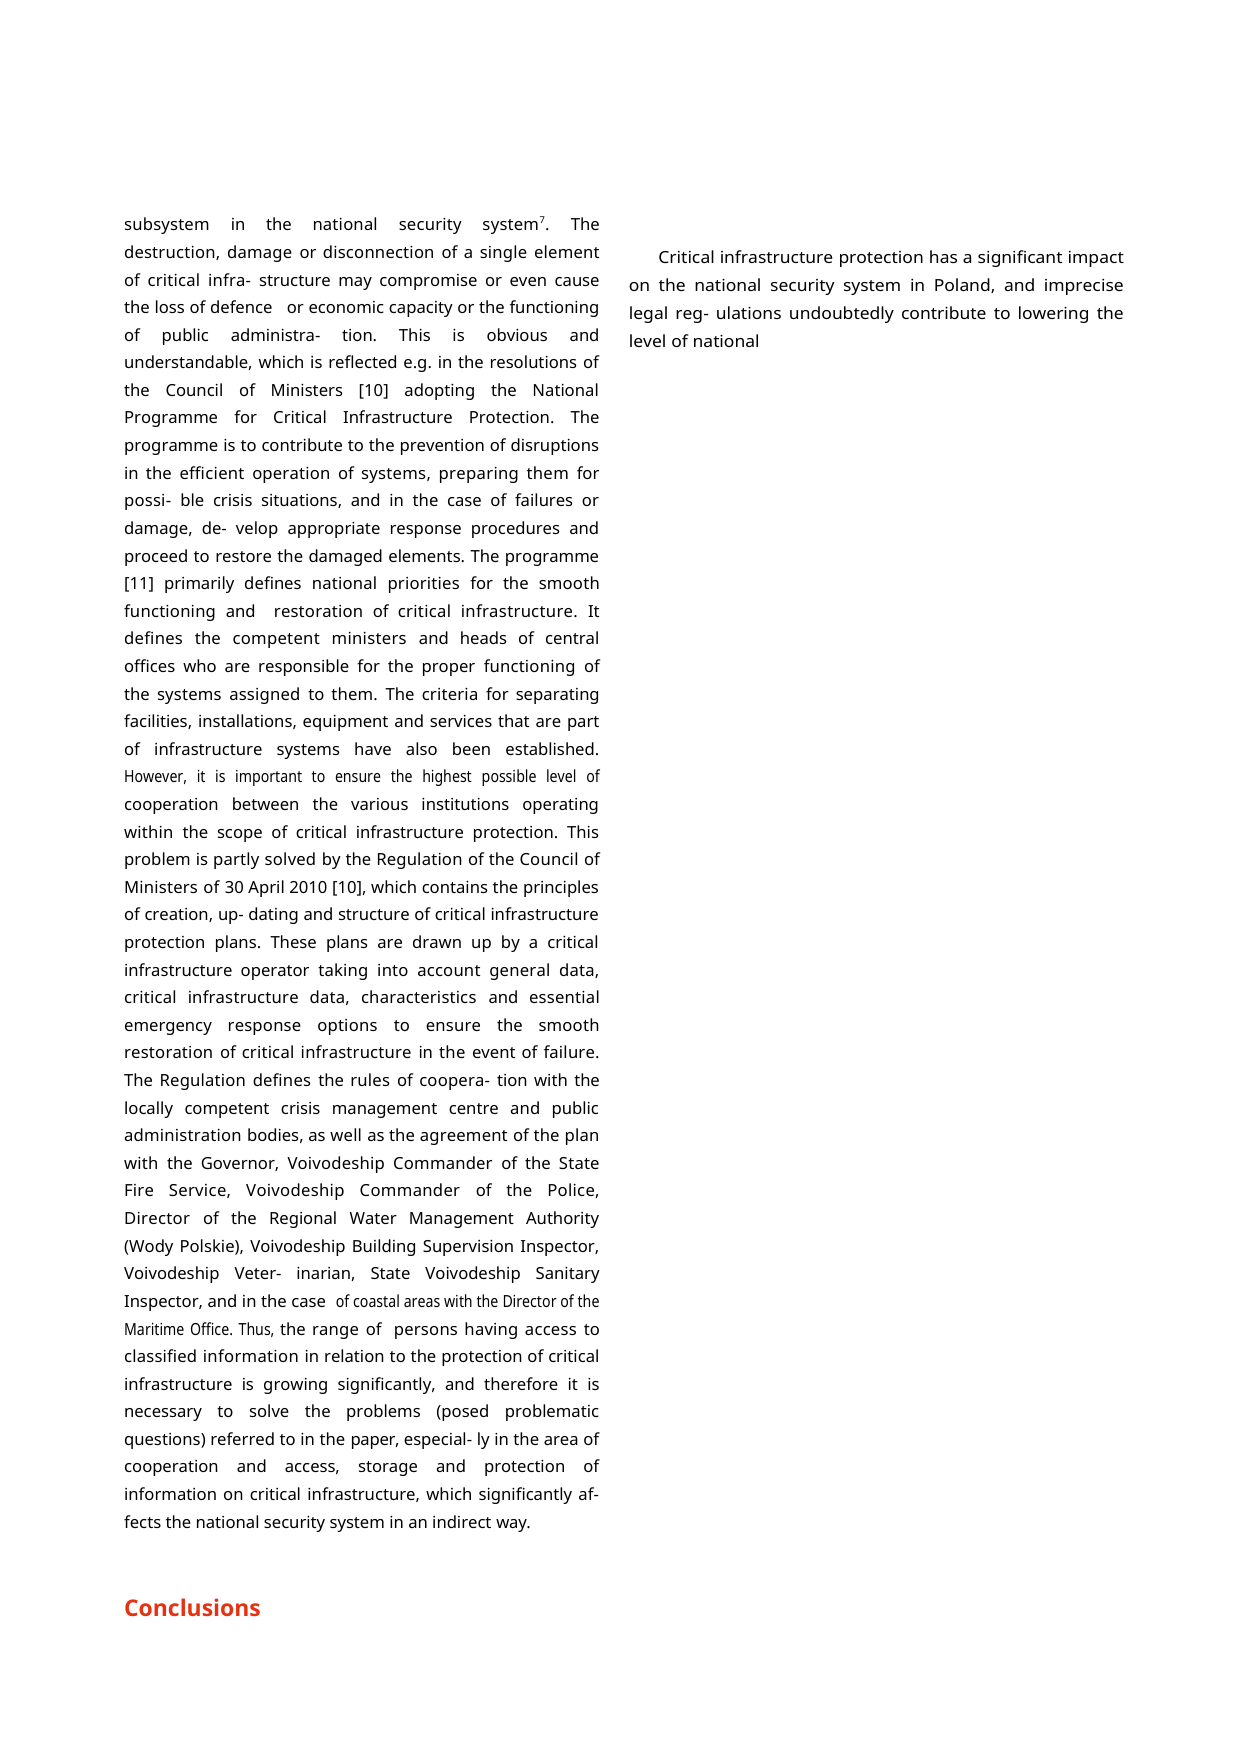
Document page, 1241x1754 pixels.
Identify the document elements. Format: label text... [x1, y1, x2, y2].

text subsystem in the national security system7. The destruction, damage or disconnection of a single element of critical infra- structure may compromise or even cause the loss of defence or economic capacity or the functioning of public administra- tion. This is obvious and understandable, which is reflected e.g. in the resolutions of the Council of Ministers [10] adopting the National Programme for Critical Infrastructure Protection. The programme is to contribute to the prevention of disruptions in the efficient operation of systems, preparing them for possi- ble crisis situations, and in the case of failures or damage, de- velop appropriate response procedures and proceed to restore the damaged elements. The programme [11] primarily defines national priorities for the smooth functioning and restoration of critical infrastructure. It defines the competent ministers and heads of central offices who are responsible for the proper functioning of the systems assigned to them. The criteria for separating facilities, installations, equipment and services that are part of infrastructure systems have also been established. However, it is important to ensure the highest possible level of cooperation between the various institutions operating within the scope of critical infrastructure protection. This problem is partly solved by the Regulation of the Council of Ministers of 30 April 2010 [10], which contains the principles of creation, up- dating and structure of critical infrastructure protection plans. These plans are drawn up by a critical infrastructure operator taking into account general data, critical infrastructure data, characteristics and essential emergency response options to ensure the smooth restoration of critical infrastructure in the event of failure. The Regulation defines the rules of coopera- tion with the locally competent crisis management centre and public administration bodies, as well as the agreement of the plan with the Governor, Voivodeship Commander of the State Fire Service, Voivodeship Commander of the Police, Director of the Regional Water Management Authority (Wody Polskie), Voivodeship Building Supervision Inspector, Voivodeship Veter- inarian, State Voivodeship Sanitary Inspector, and in the case of coastal areas with the Director of the Maritime Office. Thus, the range of persons having access to classified information in relation to the protection of critical infrastructure is growing significantly, and therefore it is necessary to solve the problems (posed problematic questions) referred to in the paper, especial- ly in the area of cooperation and access, storage and protection of information on critical infrastructure, which significantly af- fects the national security system in an indirect way. [124, 213, 600, 1533]
text Critical infrastructure protection has a significant impact on the national security system in Poland, and imprecise legal reg- ulations undoubtedly contribute to lowering the level of national [629, 246, 1123, 352]
subtitle Conclusions [124, 1592, 604, 1623]
